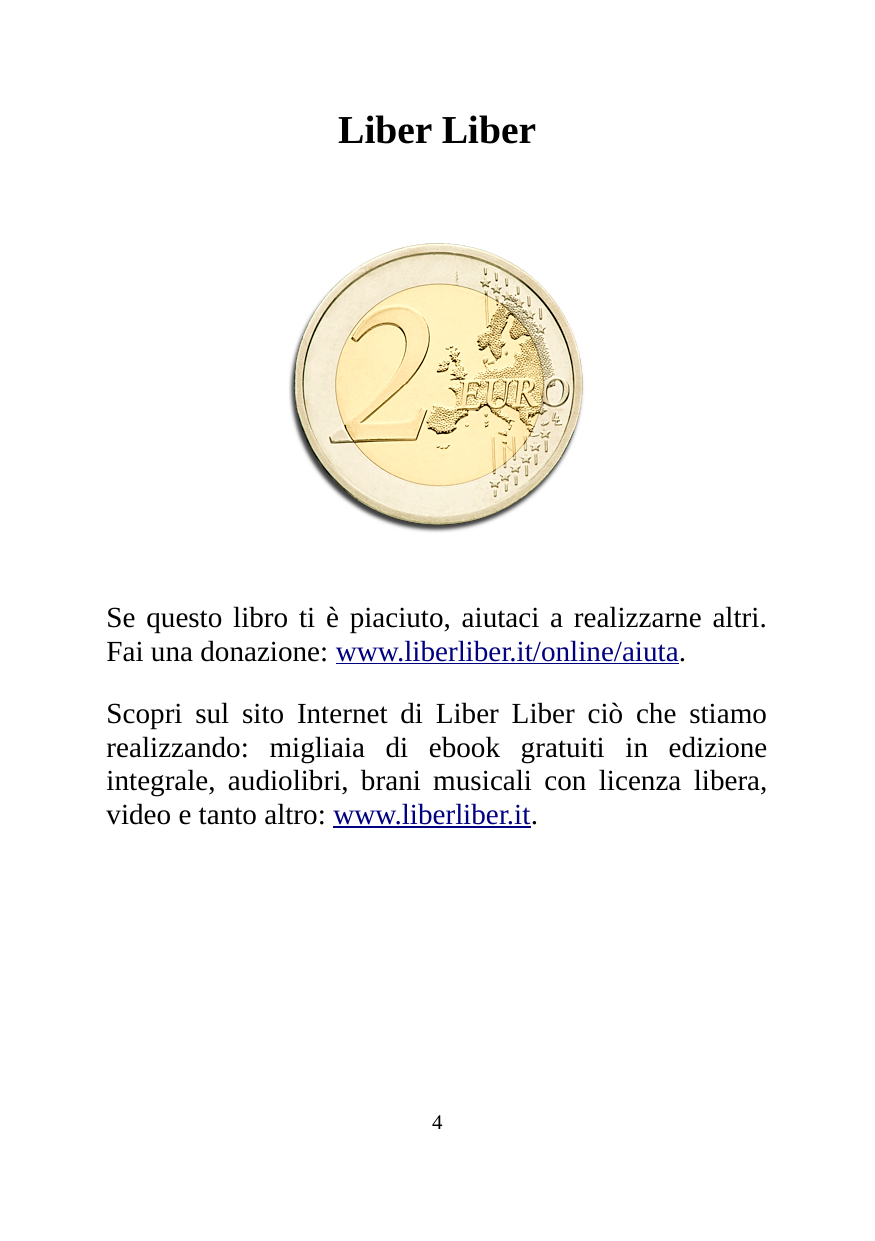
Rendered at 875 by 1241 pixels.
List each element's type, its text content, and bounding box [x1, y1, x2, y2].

picture [288, 236, 586, 534]
text Se questo libro ti è piaciuto, aiutaci a realizzarne altri. Fai una donazione: www.liberliber.it/online/aiuta. [106, 600, 768, 667]
text Scopri sul sito Internet di Liber Liber ciò che stiamo realizzando: migliaia di ebook gratuiti in edizione integrale, audiolibri, brani musicali con licenza libera, video e tanto altro: www.liberliber.it. [106, 696, 768, 831]
subtitle Liber Liber [106, 106, 768, 152]
